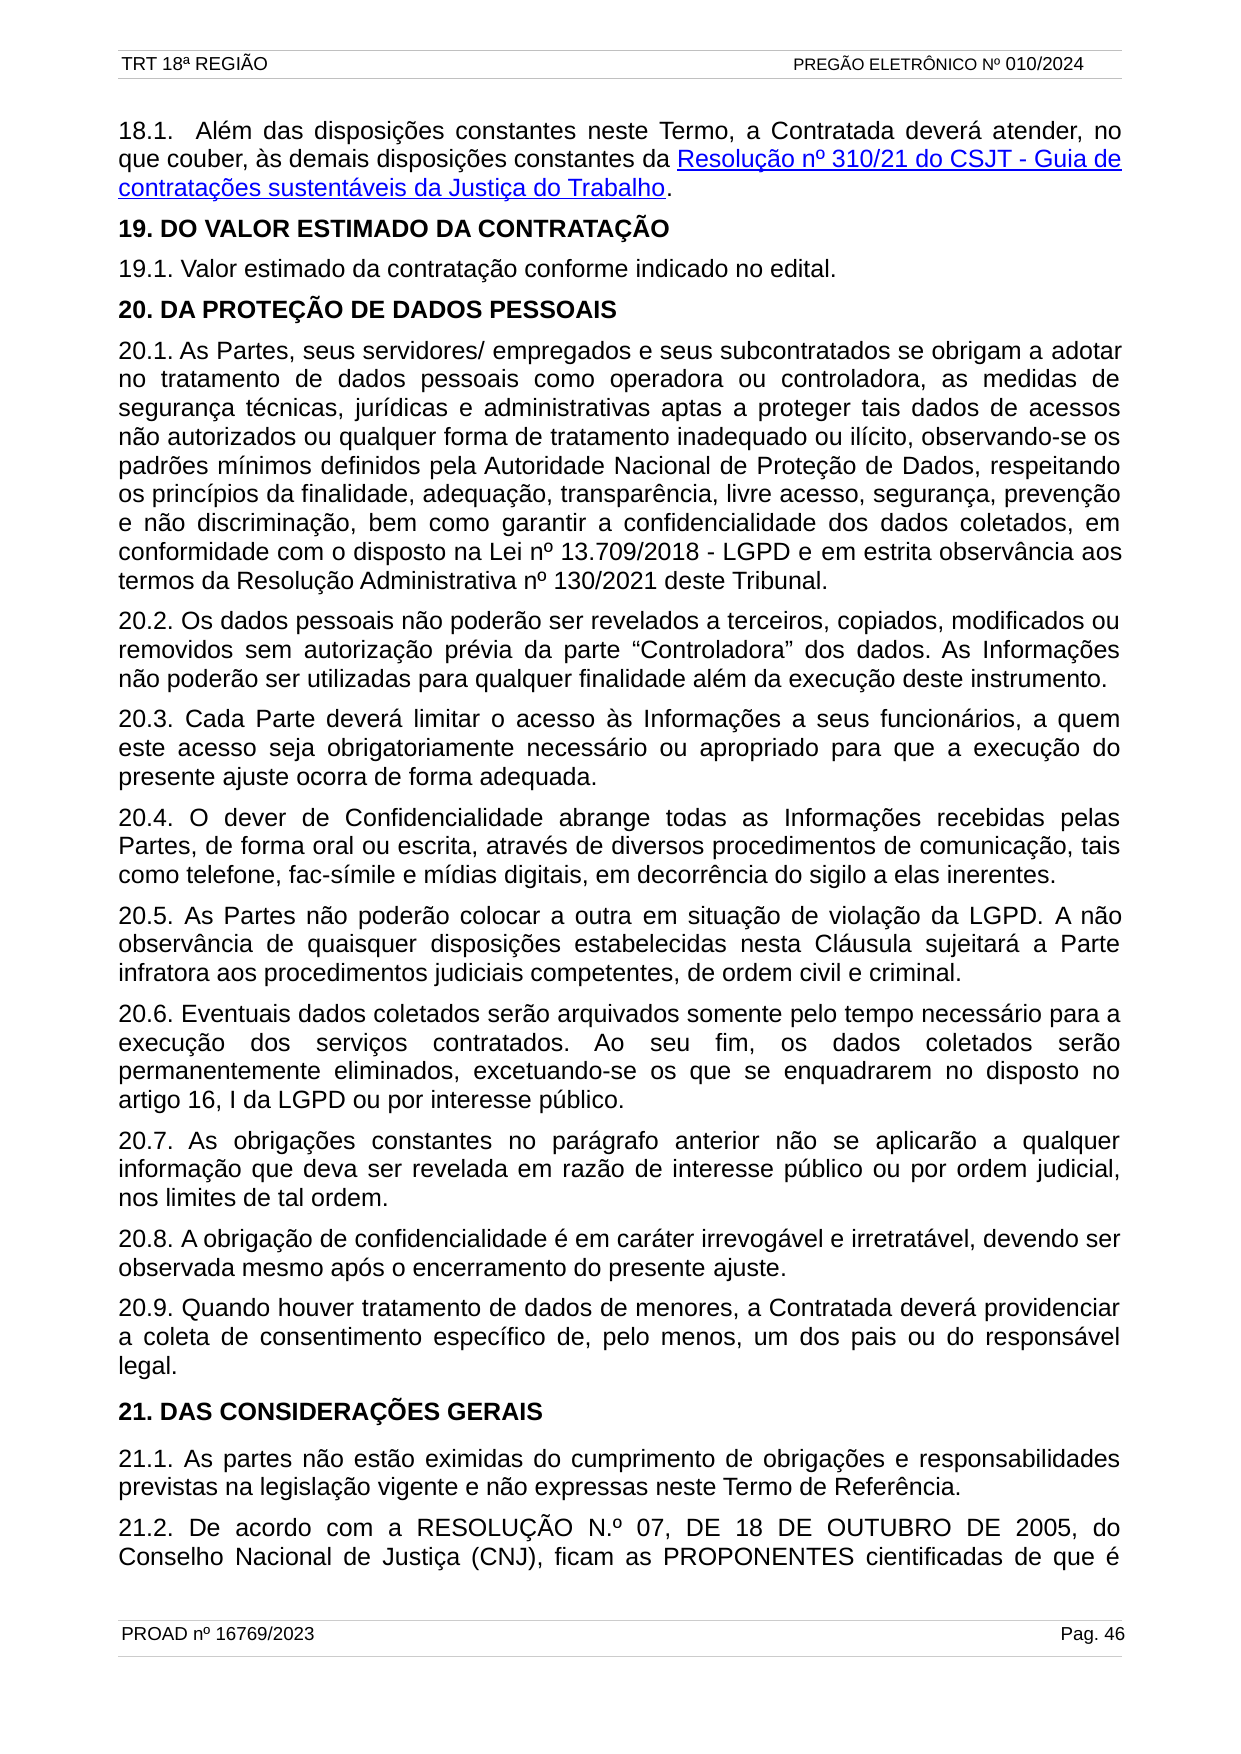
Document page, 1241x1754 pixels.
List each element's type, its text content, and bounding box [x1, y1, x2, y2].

text 20.8. A obrigação de confidencialidade é em caráter irrevogável e irretratável, devendo ser observada mesmo após o encerramento do presente ajuste. [118, 1224, 1122, 1281]
text 19. DO VALOR ESTIMADO DA CONTRATAÇÃO [118, 214, 1122, 242]
text 20.4. O dever de Confidencialidade abrange todas as Informações recebidas pelas Partes, de forma oral ou escrita, através de diversos procedimentos de comunicação, tais como telefone, fac-símile e mídias digitais, em decorrência do sigilo a elas inerentes. [118, 802, 1122, 889]
text 20.3. Cada Parte deverá limitar o acesso às Informações a seus funcionários, a quem este acesso seja obrigatoriamente necessário ou apropriado para que a execução do presente ajuste ocorra de forma adequada. [118, 704, 1122, 791]
text 20. DA PROTEÇÃO DE DADOS PESSOAIS [118, 295, 1122, 324]
text 20.7. As obrigações constantes no parágrafo anterior não se aplicarão a qualquer informação que deva ser revelada em razão de interesse público ou por ordem judicial, nos limites de tal ordem. [118, 1126, 1122, 1212]
text 20.5. As Partes não poderão colocar a outra em situação de violação da LGPD. A não observância de quaisquer disposições estabelecidas nesta Cláusula sujeitará a Parte infratora aos procedimentos judiciais competentes, de ordem civil e criminal. [118, 901, 1122, 987]
text 20.2. Os dados pessoais não poderão ser revelados a terceiros, copiados, modificados ou removidos sem autorização prévia da parte “Controladora” dos dados. As Informações não poderão ser utilizadas para qualquer finalidade além da execução deste instrumento. [118, 606, 1122, 692]
text 21. DAS CONSIDERAÇÕES GERAIS [118, 1397, 1122, 1426]
text 20.1. As Partes, seus servidores/ empregados e seus subcontratados se obrigam a adotar no tratamento de dados pessoais como operadora ou controladora, as medidas de segurança técnicas, jurídicas e administrativas aptas a proteger tais dados de acessos não autorizados ou qualquer forma de tratamento inadequado ou ilícito, observando-se os padrões mínimos definidos pela Autoridade Nacional de Proteção de Dados, respeitando os princípios da finalidade, adequação, transparência, livre acesso, segurança, prevenção e não discriminação, bem como garantir a confidencialidade dos dados coletados, em conformidade com o disposto na Lei nº 13.709/2018 - LGPD e em estrita observância aos termos da Resolução Administrativa nº 130/2021 deste Tribunal. [118, 336, 1122, 594]
text 20.9. Quando houver tratamento de dados de menores, a Contratada deverá providenciar a coleta de consentimento específico de, pelo menos, um dos pais ou do responsável legal. [118, 1293, 1122, 1379]
text 19.1. Valor estimado da contratação conforme indicado no edital. [118, 254, 1122, 283]
text 21.1. As partes não estão eximidas do cumprimento de obrigações e responsabilidades previstas na legislação vigente e não expressas neste Termo de Referência. [118, 1443, 1122, 1501]
text 20.6. Eventuais dados coletados serão arquivados somente pelo tempo necessário para a execução dos serviços contratados. Ao seu fim, os dados coletados serão permanentemente eliminados, excetuando-se os que se enquadrarem no disposto no artigo 16, I da LGPD ou por interesse público. [118, 999, 1122, 1114]
text 18.1. Além das disposições constantes neste Termo, a Contratada deverá atender, no que couber, às demais disposições constantes da Resolução nº 310/21 do CSJT - Guia de contratações sustentáveis da Justiça do Trabalho. [118, 116, 1122, 202]
text 21.2. De acordo com a RESOLUÇÃO N.º 07, DE 18 DE OUTUBRO DE 2005, do Conselho Nacional de Justiça (CNJ), ficam as PROPONENTES cientificadas de que é [118, 1513, 1122, 1570]
